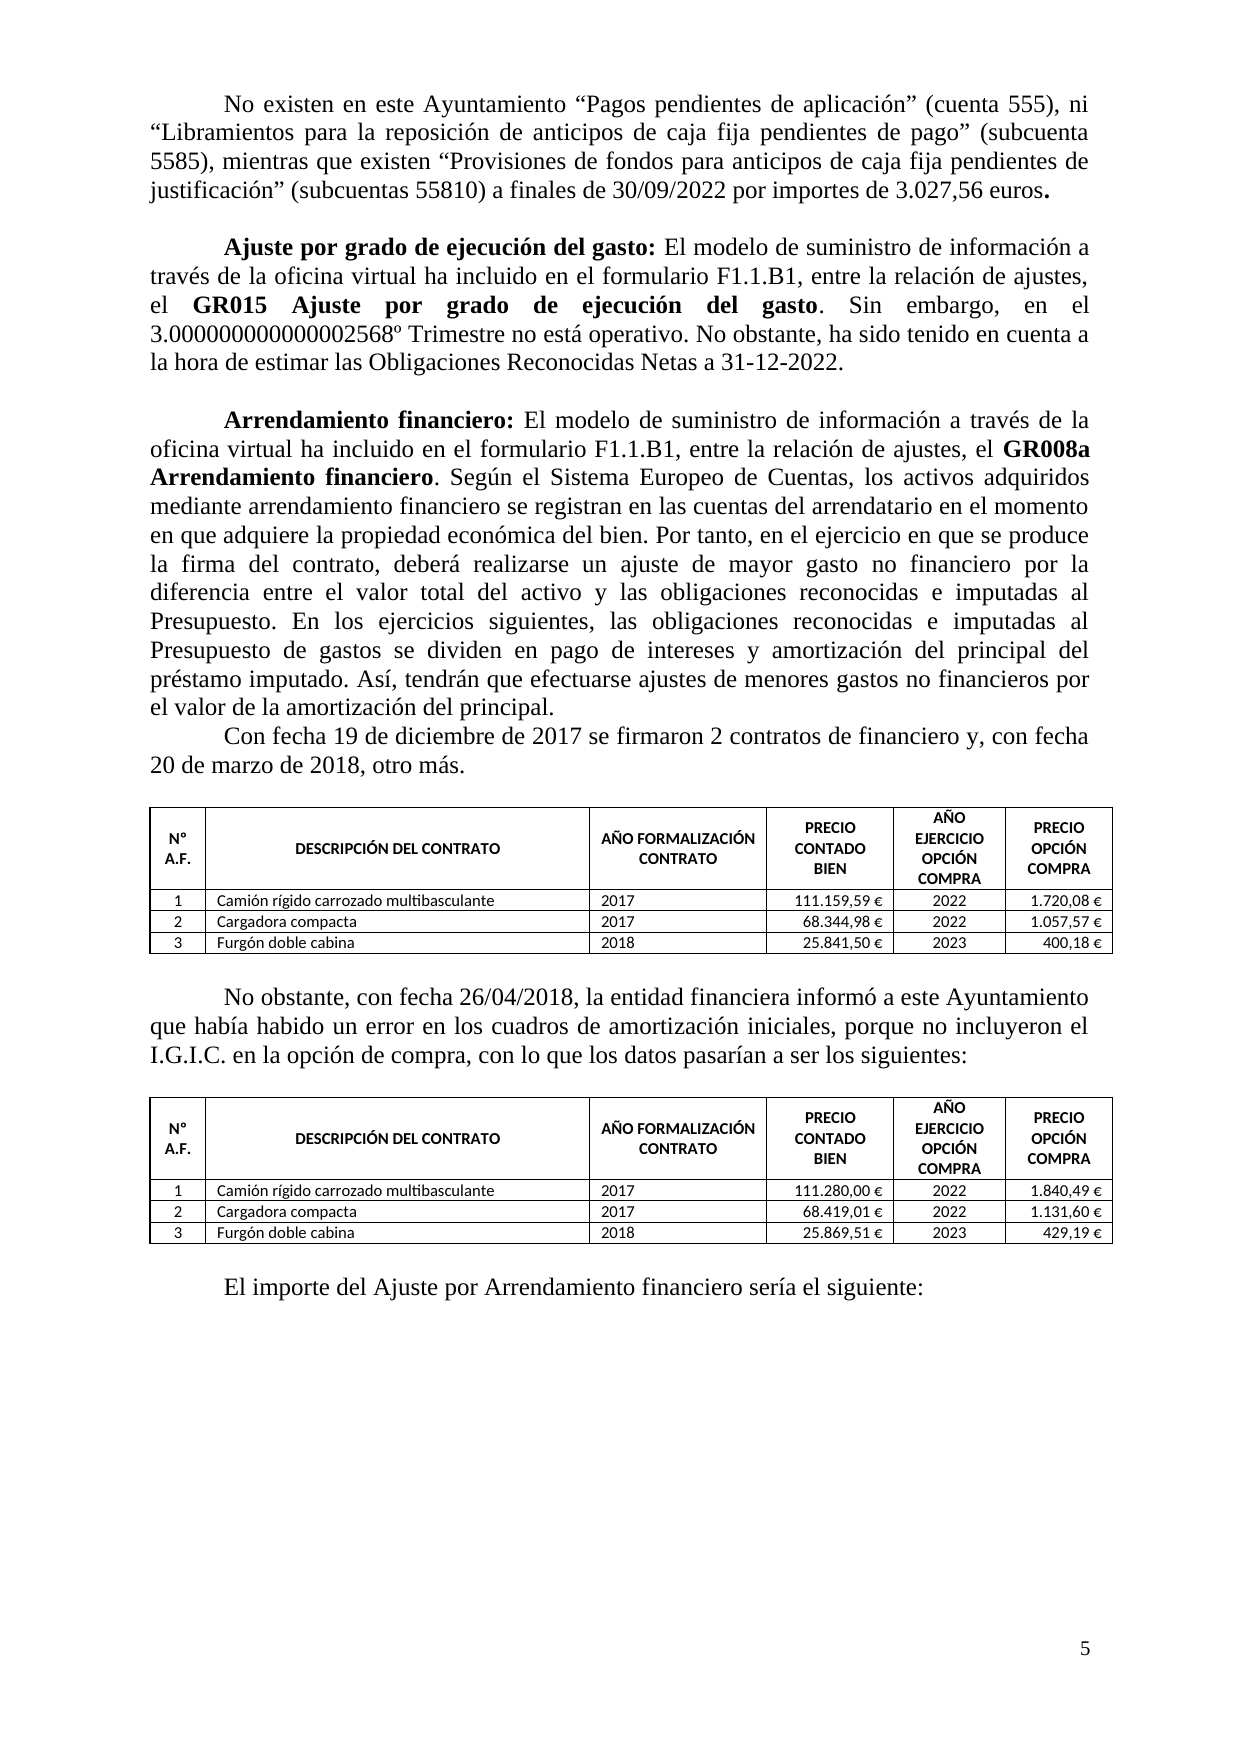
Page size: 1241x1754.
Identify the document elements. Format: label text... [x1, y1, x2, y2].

table_cell 2017 [590, 890, 766, 910]
table_header DESCRIPCIÓN DEL CONTRATO [206, 1098, 589, 1179]
table_cell 1.057,57 € [1006, 911, 1112, 932]
table_header Nº A.F. [151, 1098, 205, 1179]
table_cell 1 [151, 1180, 205, 1200]
table_cell 2017 [590, 1201, 766, 1222]
table_cell 68.419,01 € [767, 1201, 893, 1222]
table_cell Camión rígido carrozado multibasculante [206, 890, 589, 910]
text Ajuste por grado de ejecución del gasto: El modelo de suministro de información a través de la oficina virtual ha incluido en el formulario F1.1.B1, entre la relación de ajustes, el GR015 Ajuste por grado de ejecución del gasto. Sin embargo, en el 3.000000000000002568º Trimestre no está operativo. No obstante, ha sido tenido en cuenta a la hora de estimar las Obligaciones Reconocidas Netas a 31-12-2022. [150, 232, 1090, 376]
table_header PRECIO CONTADO BIEN [767, 808, 893, 889]
table_cell 1 [151, 890, 205, 910]
table_cell 3 [151, 933, 205, 953]
table_header DESCRIPCIÓN DEL CONTRATO [206, 808, 589, 889]
text No existen en este Ayuntamiento “Pagos pendientes de aplicación” (cuenta 555), ni “Libramientos para la reposición de anticipos de caja fija pendientes de pago” (subcuenta 5585), mientras que existen “Provisiones de fondos para anticipos de caja fija pendientes de justificación” (subcuentas 55810) a finales de 30/09/2022 por importes de 3.027,56 euros. [150, 89, 1090, 204]
table_cell 25.841,50 € [767, 933, 893, 953]
table_header AÑO EJERCICIO OPCIÓN COMPRA [894, 1098, 1005, 1179]
table_cell 2 [151, 911, 205, 932]
table_cell 2022 [894, 911, 1005, 932]
table_cell 111.159,59 € [767, 890, 893, 910]
table_cell 2017 [590, 1180, 766, 1200]
text Con fecha 19 de diciembre de 2017 se firmaron 2 contratos de financiero y, con fecha 20 de marzo de 2018, otro más. [150, 721, 1090, 779]
table_cell Camión rígido carrozado multibasculante [206, 1180, 589, 1200]
table_cell 2 [151, 1201, 205, 1222]
table_cell 1.840,49 € [1006, 1180, 1112, 1200]
table_cell 2023 [894, 933, 1005, 953]
table_cell 2023 [894, 1223, 1005, 1243]
table_header PRECIO OPCIÓN COMPRA [1006, 1098, 1112, 1179]
table_header Nº A.F. [151, 808, 205, 889]
table_cell 2017 [590, 911, 766, 932]
table_cell 2018 [590, 1223, 766, 1243]
table_cell 2022 [894, 890, 1005, 910]
table_cell 25.869,51 € [767, 1223, 893, 1243]
table_header AÑO FORMALIZACIÓN CONTRATO [590, 1098, 766, 1179]
text Arrendamiento financiero: El modelo de suministro de información a través de la oficina virtual ha incluido en el formulario F1.1.B1, entre la relación de ajustes, el GR008a Arrendamiento financiero. Según el Sistema Europeo de Cuentas, los activos adquiridos mediante arrendamiento financiero se registran en las cuentas del arrendatario en el momento en que adquiere la propiedad económica del bien. Por tanto, en el ejercicio en que se produce la firma del contrato, deberá realizarse un ajuste de mayor gasto no financiero por la diferencia entre el valor total del activo y las obligaciones reconocidas e imputadas al Presupuesto. En los ejercicios siguientes, las obligaciones reconocidas e imputadas al Presupuesto de gastos se dividen en pago de intereses y amortización del principal del préstamo imputado. Así, tendrán que efectuarse ajustes de menores gastos no financieros por el valor de la amortización del principal. [150, 405, 1090, 721]
table_cell 2022 [894, 1201, 1005, 1222]
table_cell Furgón doble cabina [206, 933, 589, 953]
table_cell 400,18 € [1006, 933, 1112, 953]
table_cell 111.280,00 € [767, 1180, 893, 1200]
text El importe del Ajuste por Arrendamiento financiero sería el siguiente: [150, 1272, 1090, 1301]
text No obstante, con fecha 26/04/2018, la entidad financiera informó a este Ayuntamiento que había habido un error en los cuadros de amortización iniciales, porque no incluyeron el I.G.I.C. en la opción de compra, con lo que los datos pasarían a ser los siguientes: [150, 982, 1090, 1069]
table_cell 2022 [894, 1180, 1005, 1200]
table_header PRECIO OPCIÓN COMPRA [1006, 808, 1112, 889]
table_cell 2018 [590, 933, 766, 953]
table_header AÑO FORMALIZACIÓN CONTRATO [590, 808, 766, 889]
table_cell 1.131,60 € [1006, 1201, 1112, 1222]
table_cell Cargadora compacta [206, 911, 589, 932]
table_header PRECIO CONTADO BIEN [767, 1098, 893, 1179]
table_cell 429,19 € [1006, 1223, 1112, 1243]
table_cell 3 [151, 1223, 205, 1243]
table_cell 68.344,98 € [767, 911, 893, 932]
table_cell Cargadora compacta [206, 1201, 589, 1222]
table_header AÑO EJERCICIO OPCIÓN COMPRA [894, 808, 1005, 889]
table_cell 1.720,08 € [1006, 890, 1112, 910]
table_cell Furgón doble cabina [206, 1223, 589, 1243]
